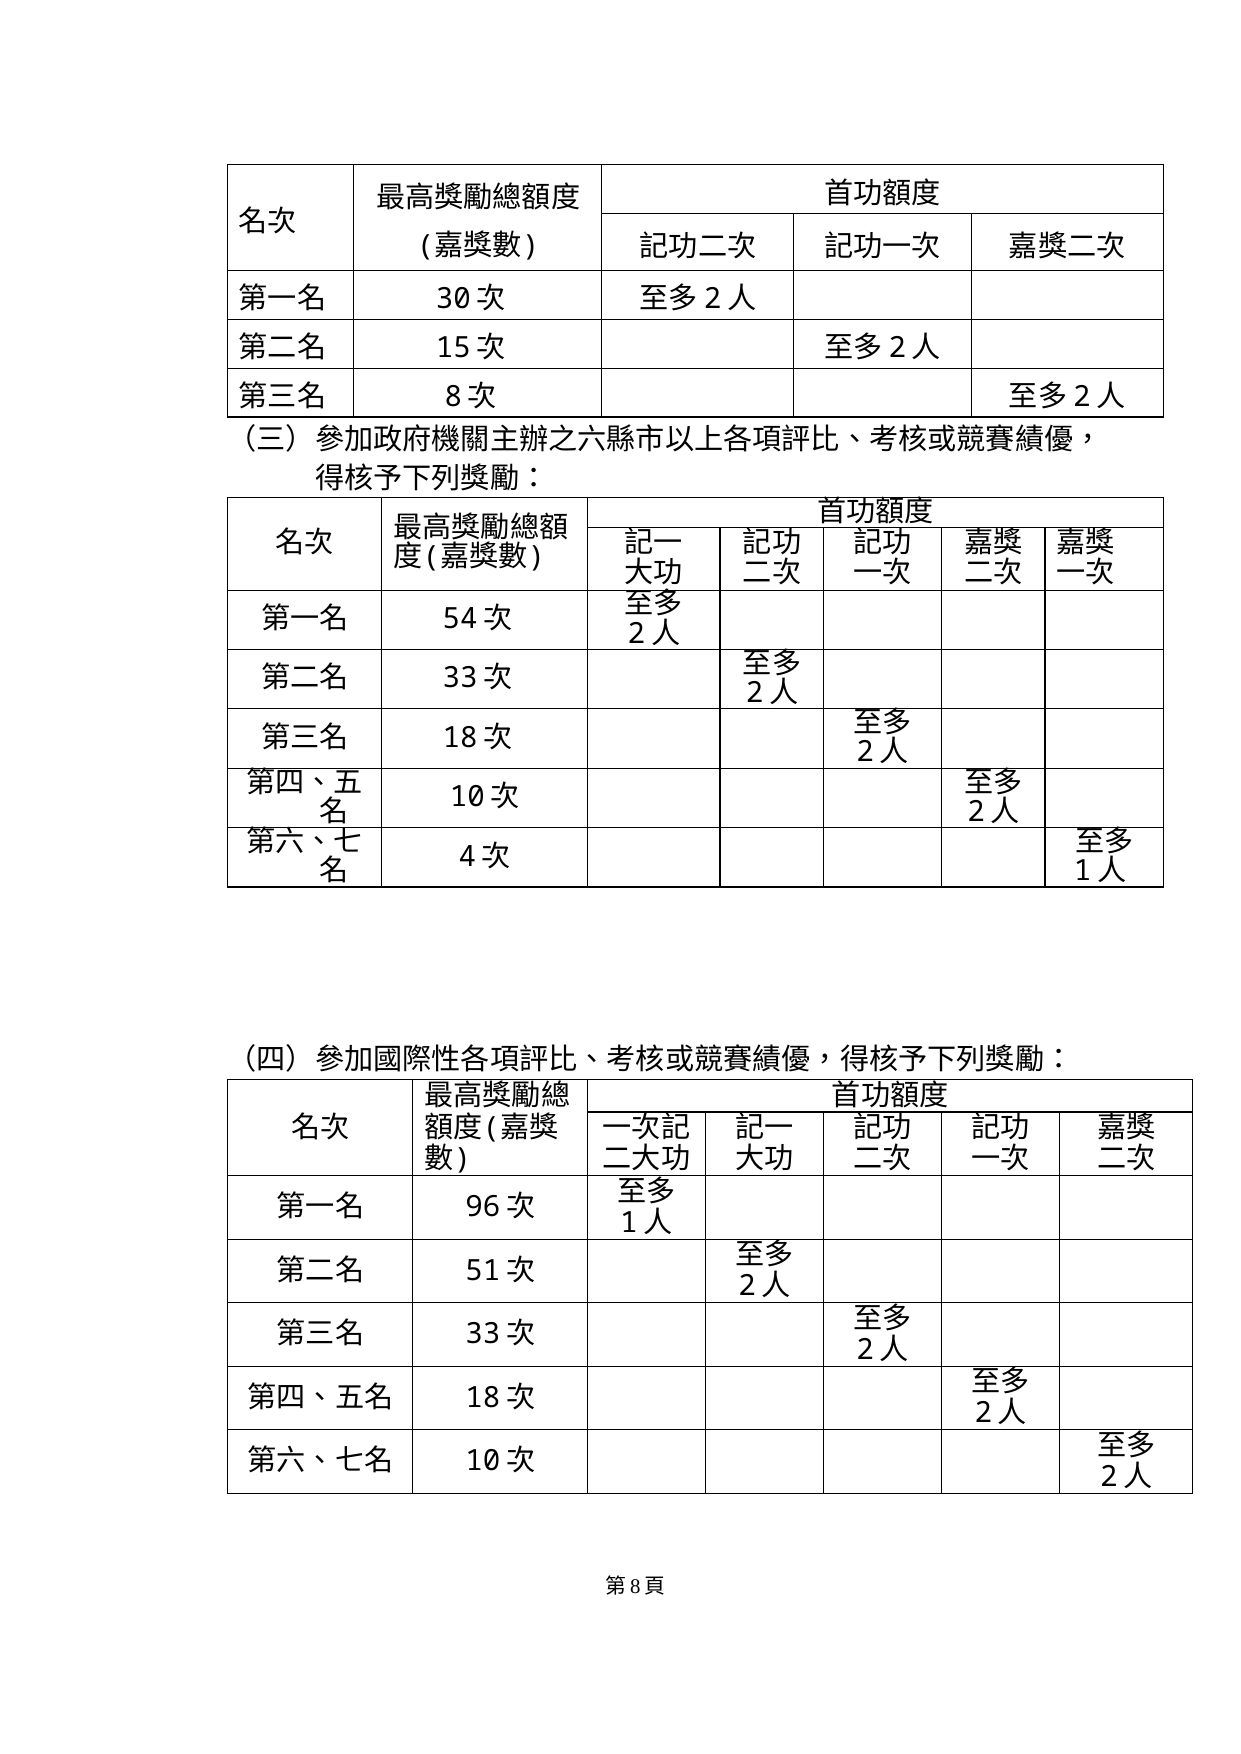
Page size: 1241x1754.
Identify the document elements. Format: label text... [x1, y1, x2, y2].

table_cell 至多 2人 [721, 650, 823, 708]
table_cell 記一 大功 [706, 1113, 823, 1175]
table_cell [721, 709, 823, 768]
table_cell [972, 320, 1163, 367]
table_cell [602, 320, 793, 367]
table_cell [588, 1240, 705, 1302]
table_cell 第三名 [228, 369, 353, 416]
table_cell 第四、五名 [228, 769, 381, 827]
table_cell [721, 591, 823, 649]
table_cell 記功二次 [602, 214, 793, 269]
table_cell 至多2人 [602, 271, 793, 318]
table_header 名次 [228, 165, 353, 269]
table_cell 51次 [413, 1240, 587, 1302]
table_cell [588, 1303, 705, 1366]
table_cell [824, 769, 941, 827]
table_cell [602, 369, 793, 416]
table_cell [706, 1367, 823, 1429]
table_header 首功額度 [588, 1080, 1192, 1111]
table_cell 記功 一次 [824, 528, 941, 589]
table_cell 記功一次 [794, 214, 971, 269]
table_cell 至多 1人 [1046, 828, 1163, 886]
table_header 名次 [228, 498, 381, 589]
table_cell [706, 1176, 823, 1238]
table_cell [588, 769, 719, 827]
table_cell 至多 2人 [824, 709, 941, 768]
table_cell 嘉獎二次 [972, 214, 1163, 269]
table_cell [1060, 1367, 1192, 1429]
table_header 最高獎勵總額度(嘉獎數) [354, 165, 601, 269]
table_cell 30次 [354, 271, 601, 318]
table_cell 33次 [413, 1303, 587, 1366]
table_cell [1060, 1176, 1192, 1238]
table_cell 第二名 [228, 650, 381, 708]
table_cell [1046, 769, 1163, 827]
table_cell 第一名 [228, 591, 381, 649]
table_cell [942, 828, 1044, 886]
table_cell 至多2人 [972, 369, 1163, 416]
table_cell 18次 [413, 1367, 587, 1429]
table_cell [794, 271, 971, 318]
table_cell [942, 1240, 1059, 1302]
table_cell 至多 1人 [588, 1176, 705, 1238]
table_cell 至多 2人 [706, 1240, 823, 1302]
table_cell [1060, 1240, 1192, 1302]
table_cell [824, 591, 941, 649]
table_cell [824, 1240, 941, 1302]
table_cell 18次 [382, 709, 587, 768]
table_cell [942, 650, 1044, 708]
table_cell 第三名 [228, 709, 381, 768]
table_cell 嘉獎 二次 [1060, 1113, 1192, 1175]
table_cell 第二名 [228, 1240, 412, 1302]
table_header 名次 [228, 1080, 412, 1175]
table_cell 第六、七名 [228, 1430, 412, 1493]
table_cell 96次 [413, 1176, 587, 1238]
table_cell 10次 [413, 1430, 587, 1493]
table_cell [706, 1430, 823, 1493]
table_cell [824, 1176, 941, 1238]
table_header 首功額度 [588, 498, 1163, 527]
table_cell [588, 650, 719, 708]
table_cell 至多 2人 [588, 591, 719, 649]
table_cell [972, 271, 1163, 318]
table_cell [588, 1430, 705, 1493]
text （三）參加政府機關主辦之六縣市以上各項評比、考核或競賽績優，得核予下列獎勵： [227, 418, 1092, 497]
table_cell 嘉獎 一次 [1046, 528, 1163, 589]
table_cell 一次記 二大功 [588, 1113, 705, 1175]
table_cell [1046, 650, 1163, 708]
table_cell [824, 828, 941, 886]
table_cell [1046, 591, 1163, 649]
table_cell 第一名 [228, 1176, 412, 1238]
table_cell 第一名 [228, 271, 353, 318]
table_header 首功額度 [602, 165, 1163, 213]
table_cell 至多 2人 [824, 1303, 941, 1366]
table_cell [824, 1367, 941, 1429]
table_cell 至多 2人 [942, 769, 1044, 827]
table_cell 至多 2人 [1060, 1430, 1192, 1493]
table_cell [706, 1303, 823, 1366]
table_cell 第六、七名 [228, 828, 381, 886]
table_cell [588, 709, 719, 768]
text （四）參加國際性各項評比、考核或競賽績優，得核予下列獎勵： [227, 1031, 1092, 1079]
table_cell 記功 二次 [824, 1113, 941, 1175]
table_header 最高獎勵總額度(嘉獎數) [382, 498, 587, 589]
table_cell 10次 [382, 769, 587, 827]
table_cell [824, 650, 941, 708]
table_cell [1060, 1303, 1192, 1366]
table_cell [588, 828, 719, 886]
table_cell 至多 2人 [942, 1367, 1059, 1429]
table_cell 至多2人 [794, 320, 971, 367]
table_cell 8次 [354, 369, 601, 416]
table_cell [824, 1430, 941, 1493]
table_cell 記功 二次 [721, 528, 823, 589]
table_cell [794, 369, 971, 416]
table_cell [942, 591, 1044, 649]
table_cell 記功 一次 [942, 1113, 1059, 1175]
table_cell [942, 1176, 1059, 1238]
table_header 最高獎勵總額度(嘉獎數) [413, 1080, 587, 1175]
table_cell 嘉獎 二次 [942, 528, 1044, 589]
table_cell [942, 1430, 1059, 1493]
table_cell 54次 [382, 591, 587, 649]
table_cell 記一 大功 [588, 528, 719, 589]
table_cell 第四、五名 [228, 1367, 412, 1429]
table_cell [721, 828, 823, 886]
table_cell 第三名 [228, 1303, 412, 1366]
table_cell [942, 1303, 1059, 1366]
table_cell 15次 [354, 320, 601, 367]
table_cell [942, 709, 1044, 768]
table_cell [588, 1367, 705, 1429]
table_cell [721, 769, 823, 827]
table_cell 4次 [382, 828, 587, 886]
table_cell 33次 [382, 650, 587, 708]
table_cell [1046, 709, 1163, 768]
table_cell 第二名 [228, 320, 353, 367]
